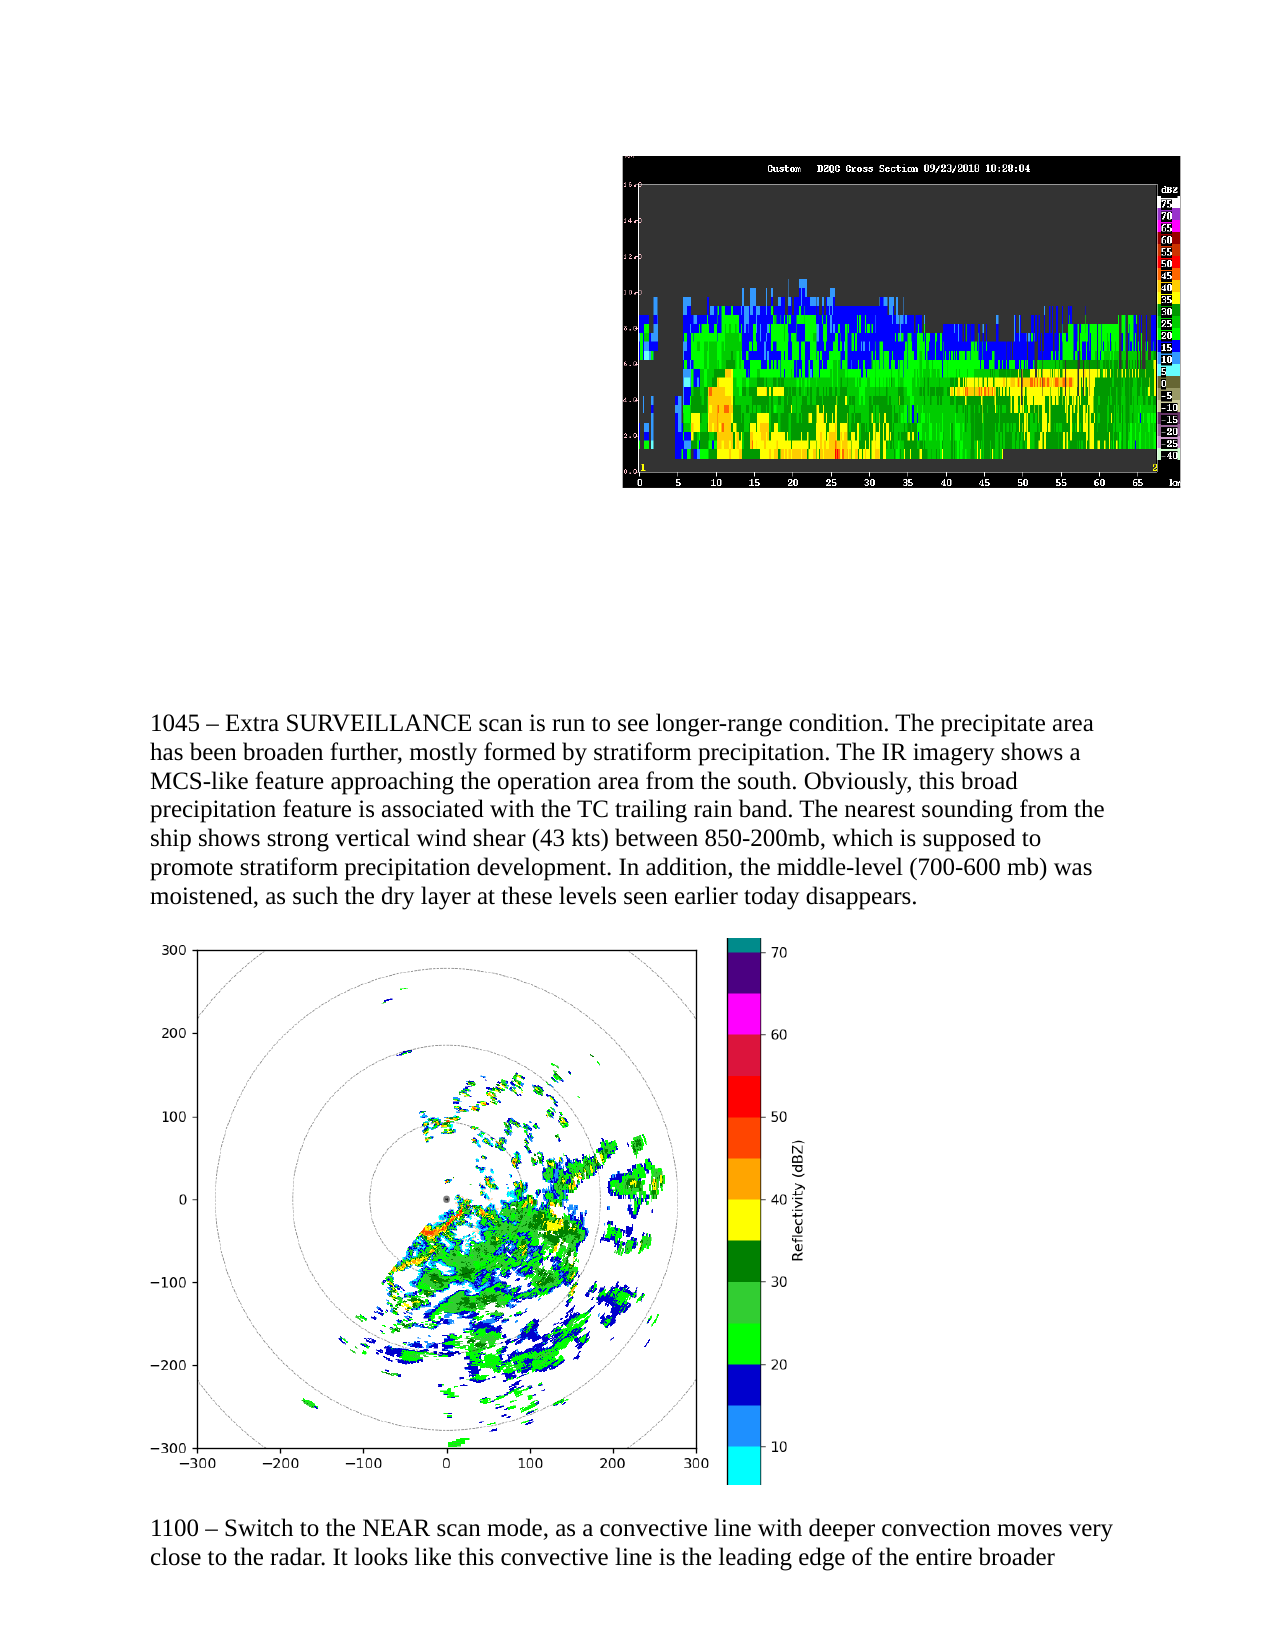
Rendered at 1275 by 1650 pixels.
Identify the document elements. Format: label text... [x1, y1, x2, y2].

picture [150, 938, 814, 1485]
text 1045 – Extra SURVEILLANCE scan is run to see longer-range condition. The precipitate area has been broaden further, mostly formed by stratiform precipitation. The IR imagery shows a MCS-like feature approaching the operation area from the south. Obviously, this broad precipitation feature is associated with the TC trailing rain band. The nearest sounding from the ship shows strong vertical wind shear (43 kts) between 850-200mb, which is supposed to promote stratiform precipitation development. In addition, the middle-level (700-600 mb) was moistened, as such the dry layer at these levels seen earlier today disappears. [150, 708, 1125, 909]
text 1100 – Switch to the NEAR scan mode, as a convective line with deeper convection moves very close to the radar. It looks like this convective line is the leading edge of the entire broader [150, 1513, 1125, 1571]
picture [622, 156, 1181, 488]
